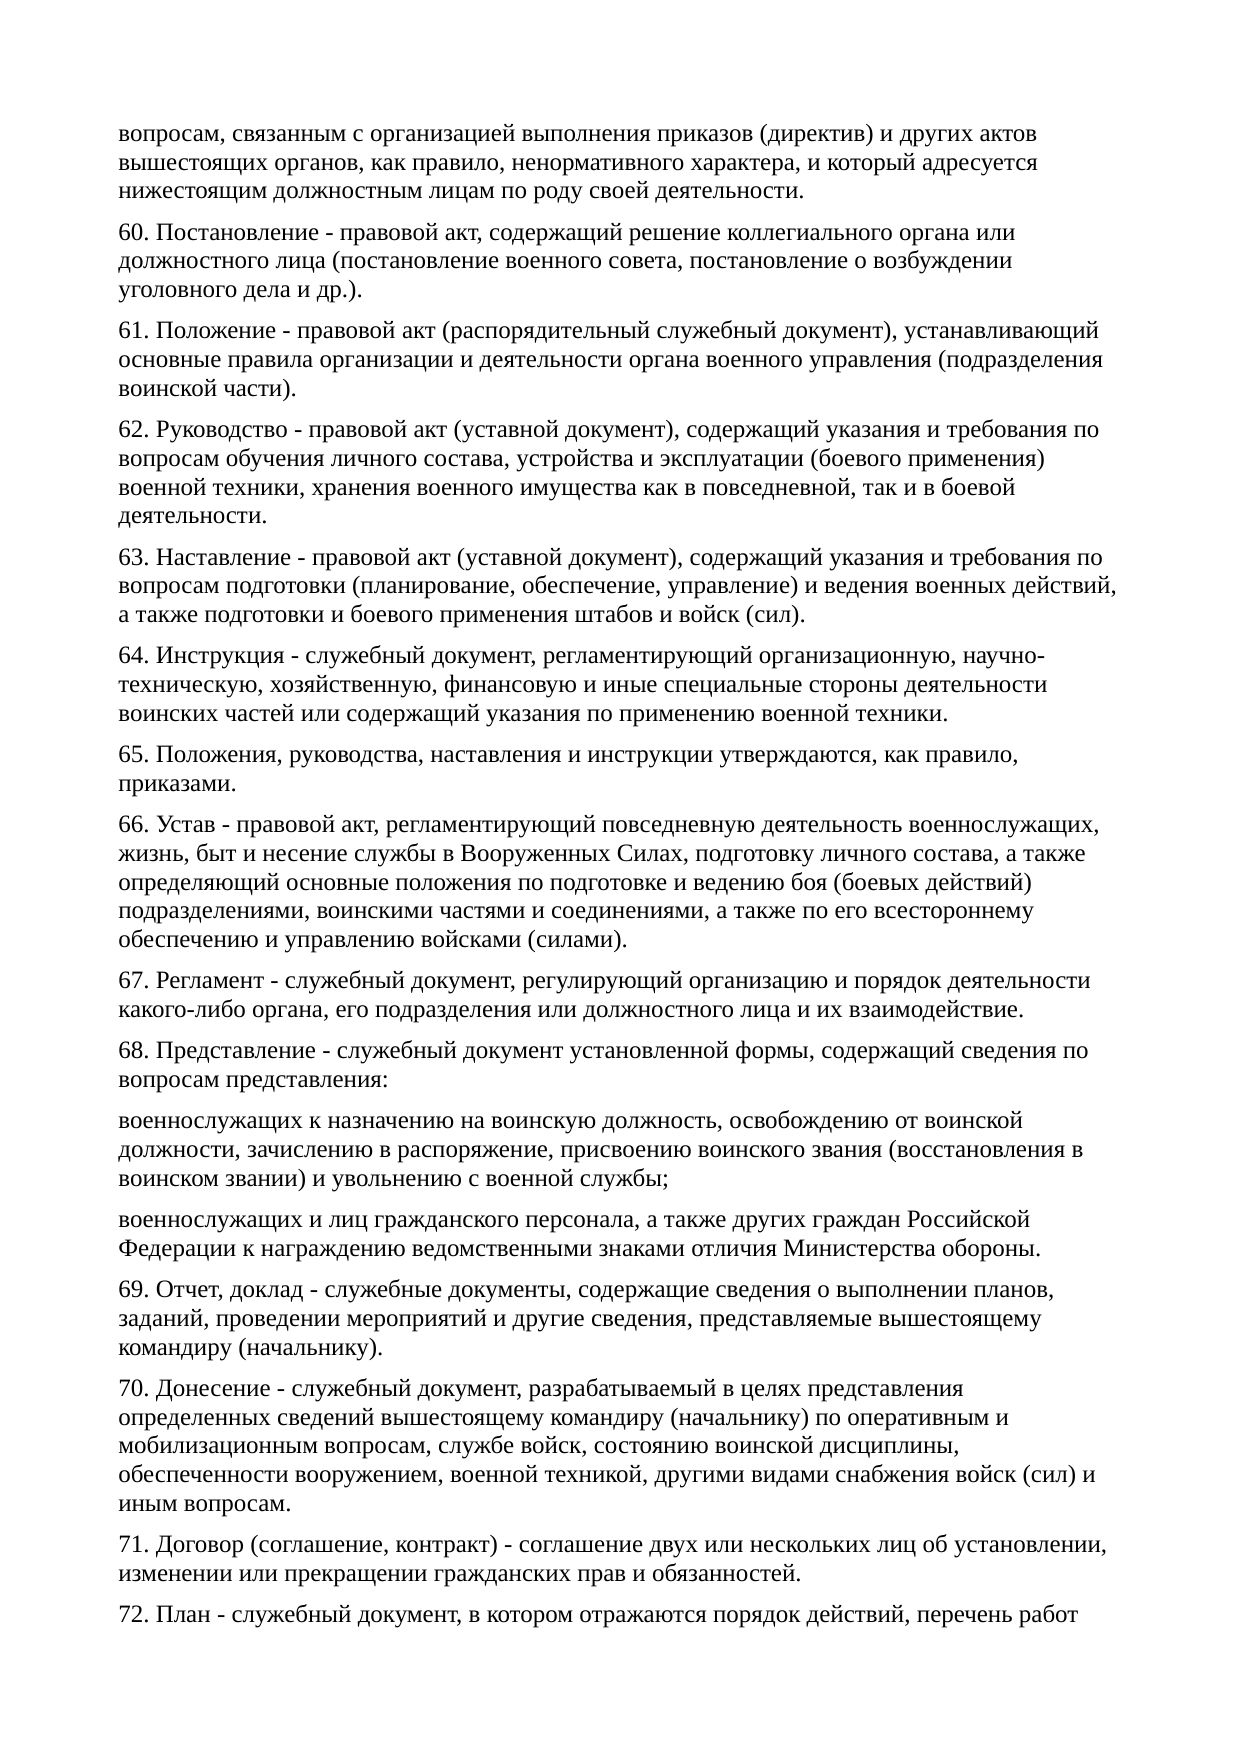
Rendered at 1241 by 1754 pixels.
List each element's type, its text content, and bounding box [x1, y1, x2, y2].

text 64. Инструкция - служебный документ, регламентирующий организационную, научно-техническую, хозяйственную, финансовую и иные специальные стороны деятельности воинских частей или содержащий указания по применению военной техники. [118, 641, 1122, 727]
text 72. План - служебный документ, в котором отражаются порядок действий, перечень работ [118, 1599, 1122, 1628]
text 69. Отчет, доклад - служебные документы, содержащие сведения о выполнении планов, заданий, проведении мероприятий и другие сведения, представляемые вышестоящему командиру (начальнику). [118, 1274, 1122, 1361]
text военнослужащих и лиц гражданского персонала, а также других граждан Российской Федерации к награждению ведомственными знаками отличия Министерства обороны. [118, 1204, 1122, 1262]
text 60. Постановление - правовой акт, содержащий решение коллегиального органа или должностного лица (постановление военного совета, постановление о возбуждении уголовного дела и др.). [118, 217, 1122, 303]
text 66. Устав - правовой акт, регламентирующий повседневную деятельность военнослужащих, жизнь, быт и несение службы в Вооруженных Силах, подготовку личного состава, а также определяющий основные положения по подготовке и ведению боя (боевых действий) подразделениями, воинскими частями и соединениями, а также по его всестороннему обеспечению и управлению войсками (силами). [118, 809, 1122, 953]
text 62. Руководство - правовой акт (уставной документ), содержащий указания и требования по вопросам обучения личного состава, устройства и эксплуатации (боевого применения) военной техники, хранения военного имущества как в повседневной, так и в боевой деятельности. [118, 414, 1122, 529]
text 61. Положение - правовой акт (распорядительный служебный документ), устанавливающий основные правила организации и деятельности органа военного управления (подразделения воинской части). [118, 316, 1122, 402]
text вопросам, связанным с организацией выполнения приказов (директив) и других актов вышестоящих органов, как правило, ненормативного характера, и который адресуется нижестоящим должностным лицам по роду своей деятельности. [118, 118, 1122, 204]
text 65. Положения, руководства, наставления и инструкции утверждаются, как правило, приказами. [118, 739, 1122, 797]
text 67. Регламент - служебный документ, регулирующий организацию и порядок деятельности какого-либо органа, его подразделения или должностного лица и их взаимодействие. [118, 966, 1122, 1023]
text военнослужащих к назначению на воинскую должность, освобождению от воинской должности, зачислению в распоряжение, присвоению воинского звания (восстановления в воинском звании) и увольнению с военной службы; [118, 1106, 1122, 1192]
text 63. Наставление - правовой акт (уставной документ), содержащий указания и требования по вопросам подготовки (планирование, обеспечение, управление) и ведения военных действий, а также подготовки и боевого применения штабов и войск (сил). [118, 542, 1122, 628]
text 71. Договор (соглашение, контракт) - соглашение двух или нескольких лиц об установлении, изменении или прекращении гражданских прав и обязанностей. [118, 1529, 1122, 1587]
text 68. Представление - служебный документ установленной формы, содержащий сведения по вопросам представления: [118, 1036, 1122, 1093]
text 70. Донесение - служебный документ, разрабатываемый в целях представления определенных сведений вышестоящему командиру (начальнику) по оперативным и мобилизационным вопросам, службе войск, состоянию воинской дисциплины, обеспеченности вооружением, военной техникой, другими видами снабжения войск (сил) и иным вопросам. [118, 1373, 1122, 1517]
